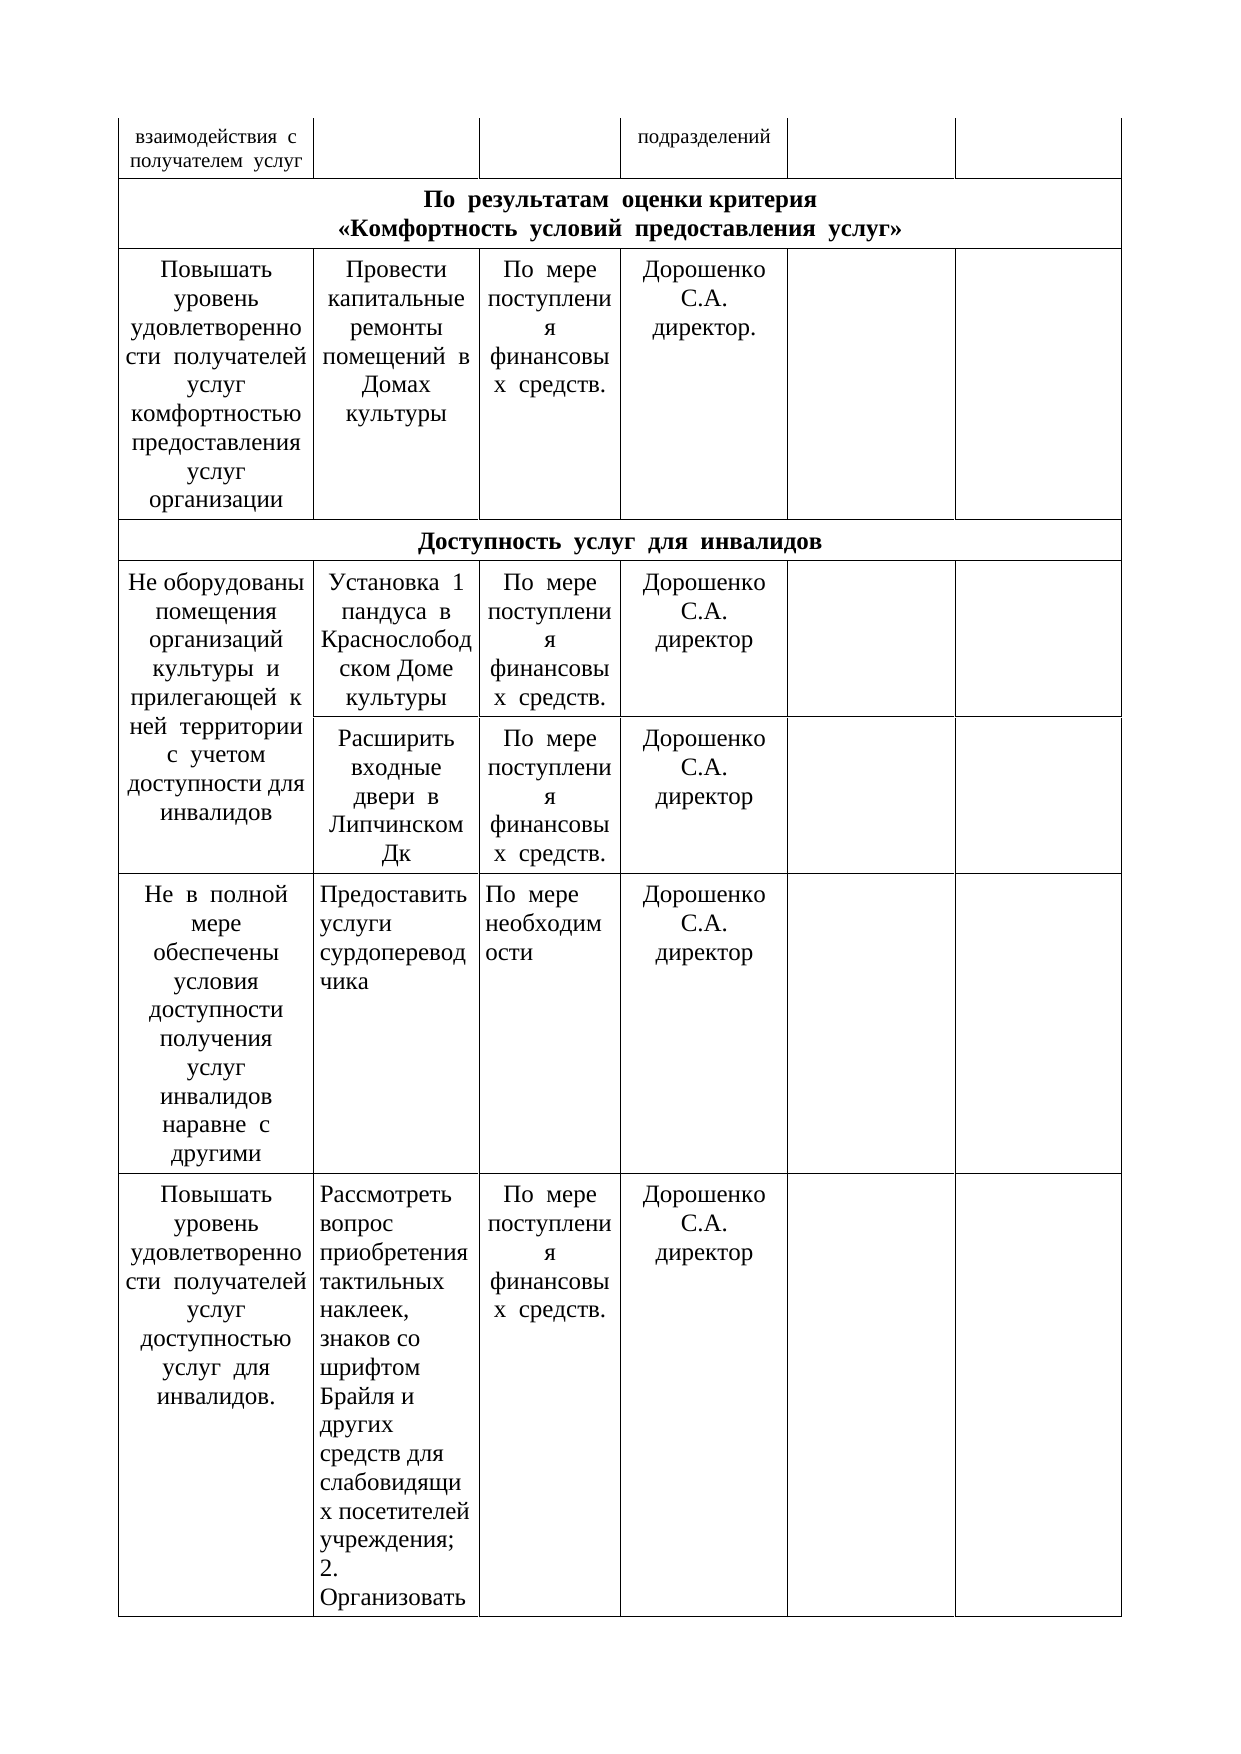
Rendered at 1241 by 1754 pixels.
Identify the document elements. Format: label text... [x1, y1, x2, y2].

table_cell Предоставить услуги сурдопереводчика [314, 874, 478, 1173]
table_cell подразделений [621, 118, 787, 178]
table_cell Повышать уровень удовлетворенности получателей услуг комфортностью предоставления услуг организации [119, 249, 313, 519]
table_cell Доступность услуг для инвалидов [119, 520, 1121, 560]
table_cell взаимодействия с получателем услуг [119, 118, 313, 178]
table_cell Дорошенко С.А. директор [621, 874, 787, 1173]
table_cell [788, 249, 954, 519]
table_cell [314, 118, 478, 178]
table_cell Провести капитальные ремонты помещений в Домах культуры [314, 249, 478, 519]
table_cell [788, 874, 954, 1173]
table_cell Дорошенко С.А. директор [621, 718, 787, 873]
table_cell По мере необходимости [480, 874, 620, 1173]
table_cell Не в полной мере обеспечены условия доступности получения услуг инвалидов наравне с другими [119, 874, 313, 1173]
table_cell [956, 561, 1121, 716]
table_cell [788, 718, 954, 873]
table_cell Повышать уровень удовлетворенности получателей услуг доступностью услуг для инвалидов. [119, 1174, 313, 1616]
table_cell [788, 118, 954, 178]
table_cell [788, 561, 954, 716]
table_cell Не оборудованы помещения организаций культуры и прилегающей к ней территории с учетом доступности для инвалидов [119, 561, 313, 873]
table_cell [788, 1174, 954, 1616]
table_cell По мере поступления финансовых средств. [480, 249, 620, 519]
table_cell Расширить входные двери в Липчинском Дк [314, 718, 478, 873]
table_cell По мере поступления финансовых средств. [480, 1174, 620, 1616]
table_cell Дорошенко С.А. директор [621, 1174, 787, 1616]
table_cell [956, 718, 1121, 873]
table_cell [956, 874, 1121, 1173]
table_cell По мере поступления финансовых средств. [480, 561, 620, 716]
table_cell Рассмотреть вопрос приобретения тактильных наклеек, знаков со шрифтом Брайля и других средств для слабовидящих посетителей учреждения; 2. Организовать [314, 1174, 478, 1616]
table_cell По мере поступления финансовых средств. [480, 718, 620, 873]
table_cell [956, 1174, 1121, 1616]
table_cell Дорошенко С.А. директор [621, 561, 787, 716]
table_cell [956, 249, 1121, 519]
table_cell [956, 118, 1121, 178]
table_cell [480, 118, 620, 178]
table_cell Дорошенко С.А. директор. [621, 249, 787, 519]
table_cell Установка 1 пандуса в Краснослободском Доме культуры [314, 561, 478, 716]
table_cell По результатам оценки критерия «Комфортность условий предоставления услуг» [119, 179, 1121, 248]
